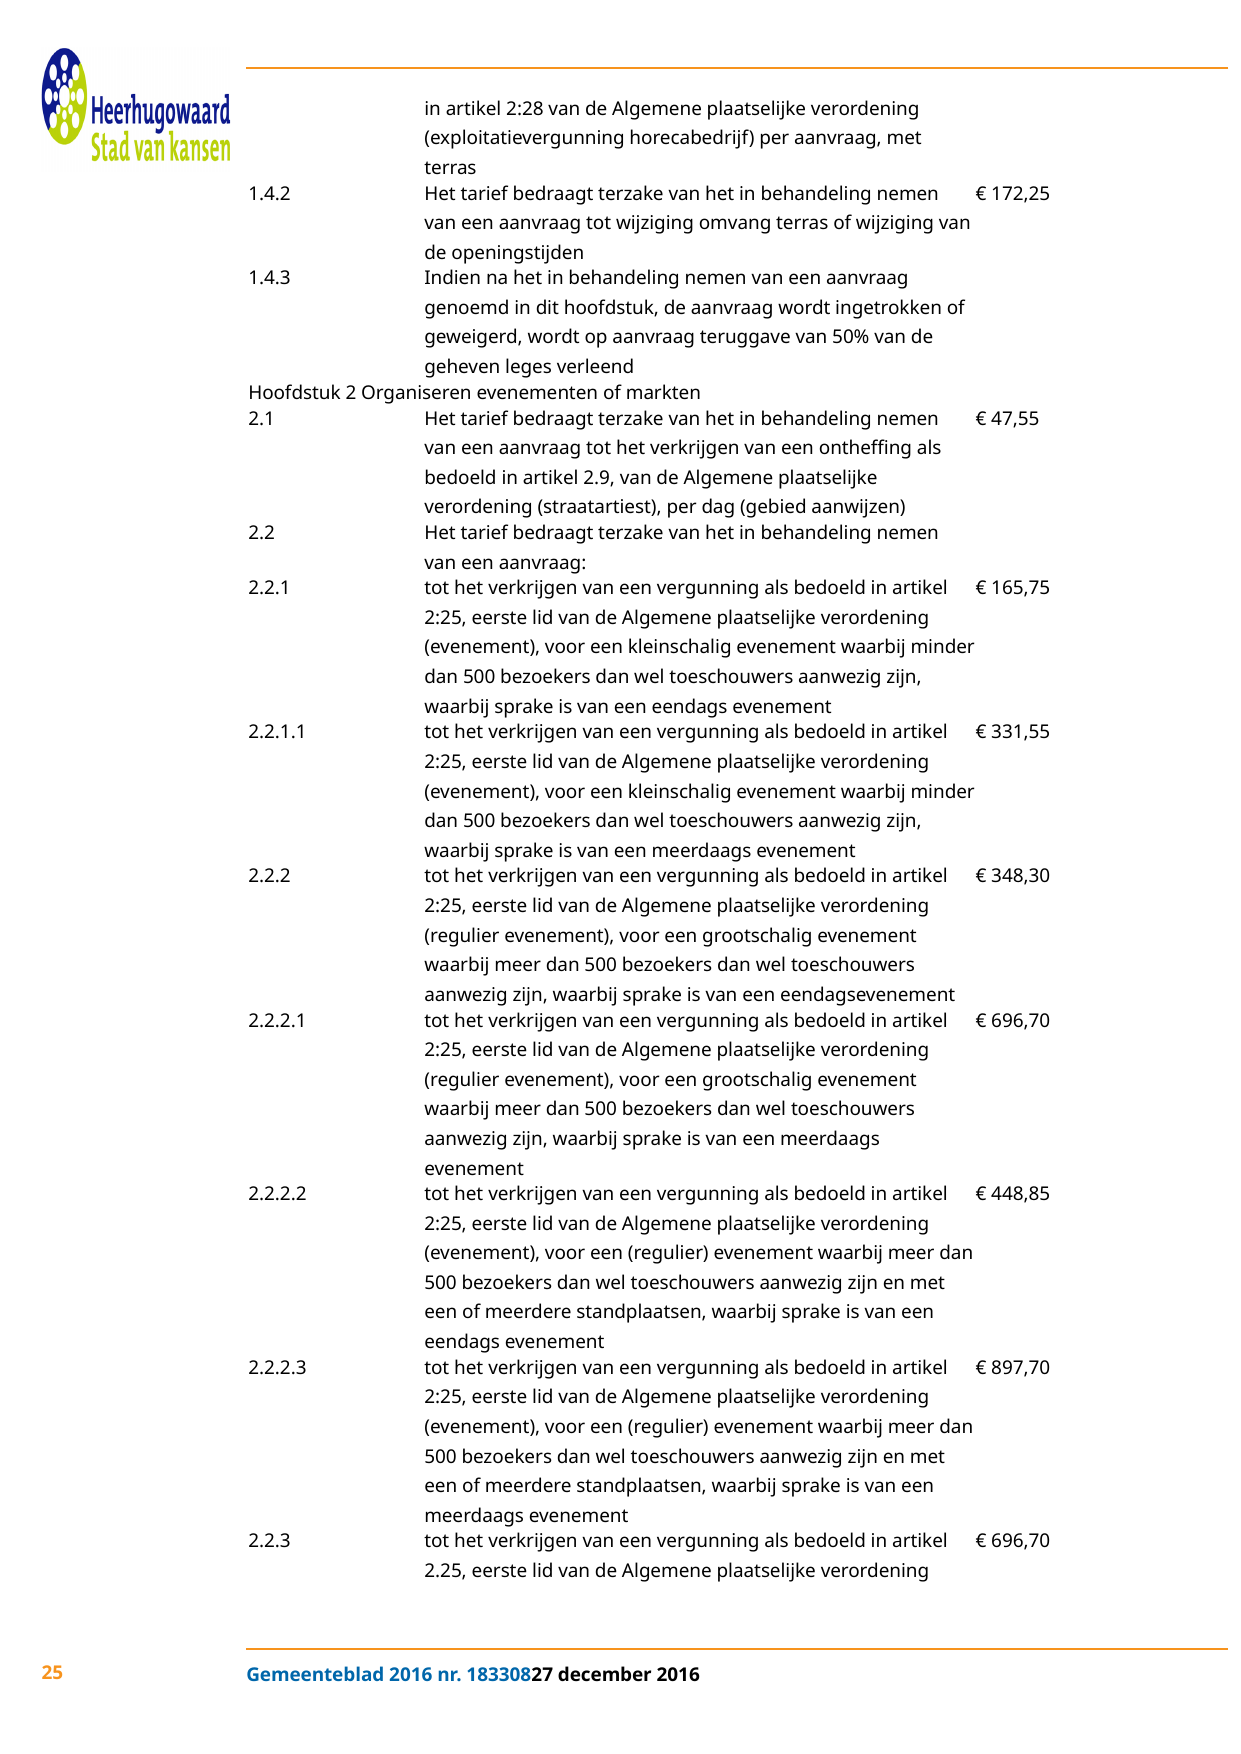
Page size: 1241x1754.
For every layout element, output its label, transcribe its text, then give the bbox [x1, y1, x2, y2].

table_cell € 696,70 [975, 1528, 1152, 1583]
table_cell 2.2.1.1 [248, 719, 424, 863]
table_cell € 348,30 [975, 863, 1152, 1007]
table_cell 1.4.3 [248, 265, 424, 379]
table_cell tot het verkrijgen van een vergunning als bedoeld in artikel 2:25, eerste lid van de Algemene plaatselijke verordening (evenement), voor een (regulier) evenement waarbij meer dan 500 bezoekers dan wel toeschouwers aanwezig zijn en met een of meerdere standplaatsen, waarbij sprake is van een eendags evenement [424, 1180, 975, 1354]
table_cell in artikel 2:28 van de Algemene plaatselijke verordening (exploitatievergunning horecabedrijf) per aanvraag, met terras [424, 95, 975, 180]
table_cell 1.4.2 [248, 180, 424, 264]
table_cell 2.1 [248, 405, 424, 519]
table_cell € 172,25 [975, 180, 1152, 264]
table_cell tot het verkrijgen van een vergunning als bedoeld in artikel 2.25, eerste lid van de Algemene plaatselijke verordening [424, 1528, 975, 1583]
table_cell Het tarief bedraagt terzake van het in behandeling nemen van een aanvraag tot wijziging omvang terras of wijziging van de openingstijden [424, 180, 975, 264]
table_cell 2.2 [248, 519, 424, 574]
table_cell tot het verkrijgen van een vergunning als bedoeld in artikel 2:25, eerste lid van de Algemene plaatselijke verordening (evenement), voor een kleinschalig evenement waarbij minder dan 500 bezoekers dan wel toeschouwers aanwezig zijn, waarbij sprake is van een eendags evenement [424, 575, 975, 719]
table_cell € 47,55 [975, 405, 1152, 519]
table_cell [248, 95, 424, 180]
table_cell [975, 95, 1152, 180]
table_cell tot het verkrijgen van een vergunning als bedoeld in artikel 2:25, eerste lid van de Algemene plaatselijke verordening (evenement), voor een (regulier) evenement waarbij meer dan 500 bezoekers dan wel toeschouwers aanwezig zijn en met een of meerdere standplaatsen, waarbij sprake is van een meerdaags evenement [424, 1354, 975, 1528]
table_cell 2.2.1 [248, 575, 424, 719]
table_cell tot het verkrijgen van een vergunning als bedoeld in artikel 2:25, eerste lid van de Algemene plaatselijke verordening (regulier evenement), voor een grootschalig evenement waarbij meer dan 500 bezoekers dan wel toeschouwers aanwezig zijn, waarbij sprake is van een meerdaags evenement [424, 1007, 975, 1180]
picture [41, 47, 231, 172]
table_cell 2.2.3 [248, 1528, 424, 1583]
table_cell [975, 265, 1152, 379]
table_cell € 331,55 [975, 719, 1152, 863]
table_cell tot het verkrijgen van een vergunning als bedoeld in artikel 2:25, eerste lid van de Algemene plaatselijke verordening (regulier evenement), voor een grootschalig evenement waarbij meer dan 500 bezoekers dan wel toeschouwers aanwezig zijn, waarbij sprake is van een eendagsevenement [424, 863, 975, 1007]
table_cell Hoofdstuk 2 Organiseren evenementen of markten [248, 379, 1152, 405]
table_cell € 448,85 [975, 1180, 1152, 1354]
table_cell € 696,70 [975, 1007, 1152, 1180]
table_cell Het tarief bedraagt terzake van het in behandeling nemen van een aanvraag tot het verkrijgen van een ontheffing als bedoeld in artikel 2.9, van de Algemene plaatselijke verordening (straatartiest), per dag (gebied aanwijzen) [424, 405, 975, 519]
table_cell Indien na het in behandeling nemen van een aanvraag genoemd in dit hoofdstuk, de aanvraag wordt ingetrokken of geweigerd, wordt op aanvraag teruggave van 50% van de geheven leges verleend [424, 265, 975, 379]
table_cell 2.2.2.3 [248, 1354, 424, 1528]
table_cell 2.2.2.2 [248, 1180, 424, 1354]
table_cell 2.2.2.1 [248, 1007, 424, 1180]
table_cell Het tarief bedraagt terzake van het in behandeling nemen van een aanvraag: [424, 519, 975, 574]
table_cell tot het verkrijgen van een vergunning als bedoeld in artikel 2:25, eerste lid van de Algemene plaatselijke verordening (evenement), voor een kleinschalig evenement waarbij minder dan 500 bezoekers dan wel toeschouwers aanwezig zijn, waarbij sprake is van een meerdaags evenement [424, 719, 975, 863]
table_cell [975, 519, 1152, 574]
table_cell 2.2.2 [248, 863, 424, 1007]
table_cell € 165,75 [975, 575, 1152, 719]
table_cell € 897,70 [975, 1354, 1152, 1528]
